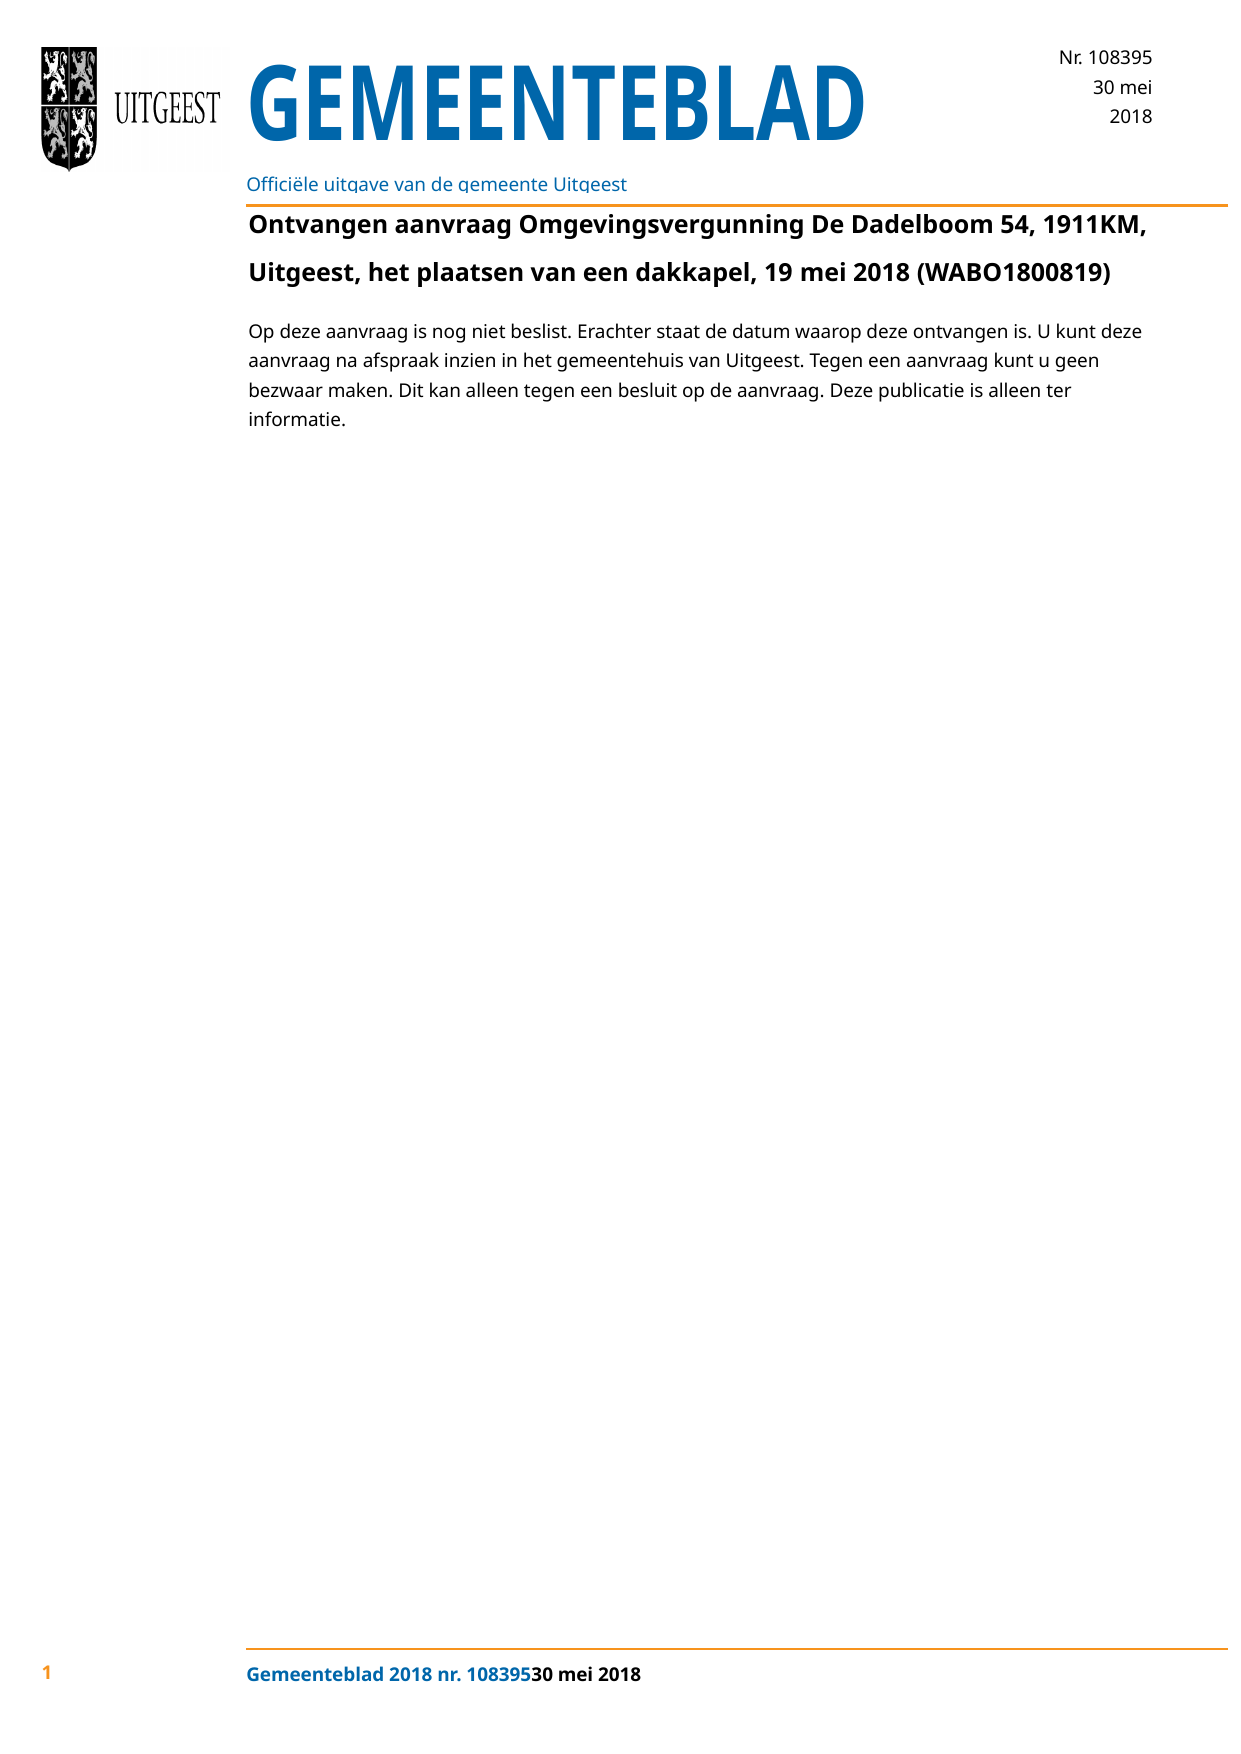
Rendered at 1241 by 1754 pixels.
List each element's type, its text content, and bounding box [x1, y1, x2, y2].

picture [41, 47, 231, 172]
text Op deze aanvraag is nog niet beslist. Erachter staat de datum waarop deze ontvangen is. U kunt deze aanvraag na afspraak inzien in het gemeentehuis van Uitgeest. Tegen een aanvraag kunt u geen bezwaar maken. Dit kan alleen tegen een besluit op de aanvraag. Deze publicatie is alleen ter informatie. [248, 318, 1152, 432]
text Ontvangen aanvraag Omgevingsvergunning De Dadelboom 54, 1911KM, Uitgeest, het plaatsen van een dakkapel, 19 mei 2018 (WABO1800819) [248, 207, 1152, 288]
